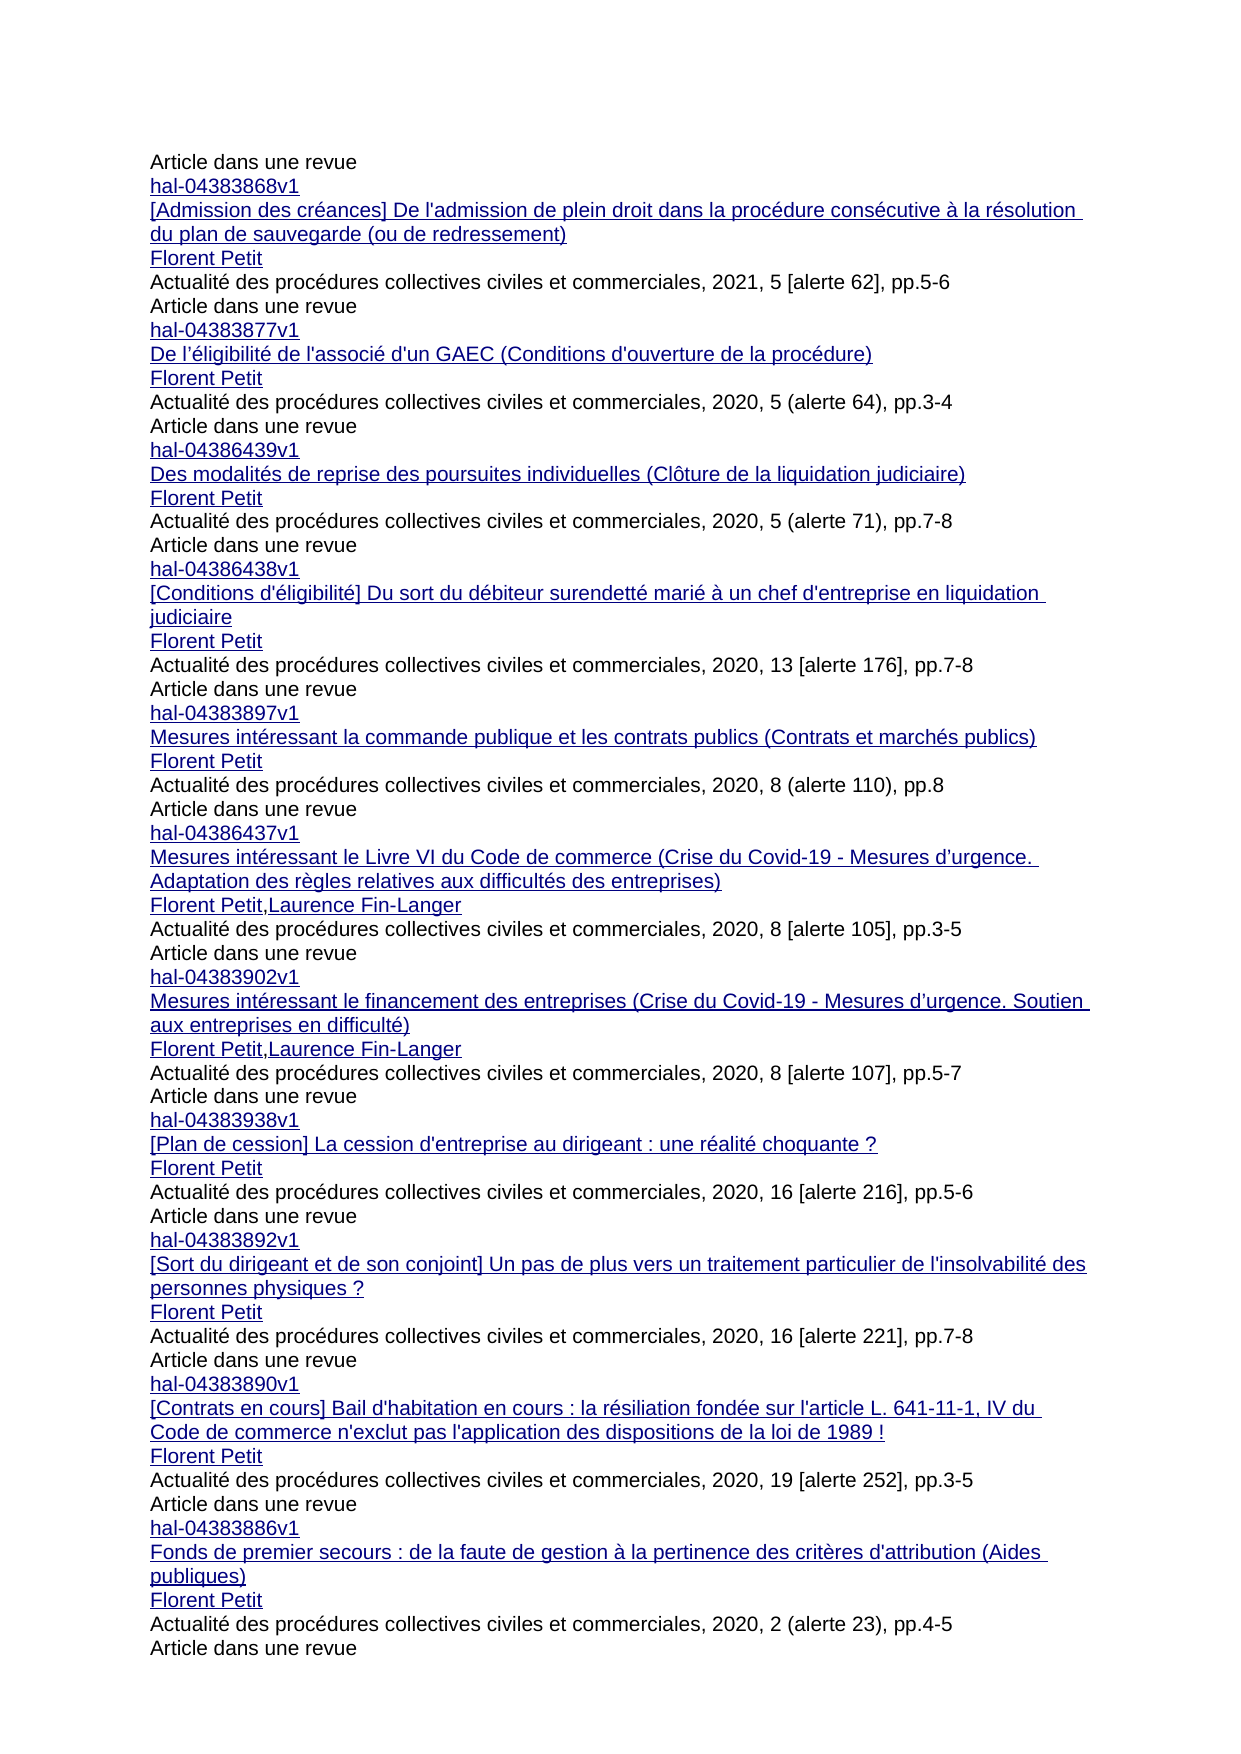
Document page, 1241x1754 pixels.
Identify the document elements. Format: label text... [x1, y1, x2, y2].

table_cell [Contrats en cours] Bail d'habitation en cours : la résiliation fondée sur l'article L. 641-11-1, IV du Code de commerce n'exclut pas l'application des dispositions de la loi de 1989 ! Florent Petit Actualité des procédures collectives civiles et commerciales, 2020, 19 [alerte 252], pp.3-5 Article dans une revue hal-04383886v1 [150, 1396, 1090, 1539]
table_cell [Plan de cession] La cession d'entreprise au dirigeant : une réalité choquante ? Florent Petit Actualité des procédures collectives civiles et commerciales, 2020, 16 [alerte 216], pp.5-6 Article dans une revue hal-04383892v1 [150, 1132, 1090, 1252]
table_cell Mesures intéressant le financement des entreprises (Crise du Covid-19 - Mesures d’urgence. Soutien [150, 989, 1090, 1009]
table_cell Mesures intéressant la commande publique et les contrats publics (Contrats et marchés publics) Florent Petit Actualité des procédures collectives civiles et commerciales, 2020, 8 (alerte 110), pp.8 Article dans une revue hal-04386437v1 [150, 725, 1090, 845]
table_cell Fonds de premier secours : de la faute de gestion à la pertinence des critères d'attribution (Aides publiques) Florent Petit Actualité des procédures collectives civiles et commerciales, 2020, 2 (alerte 23), pp.4-5 Article dans une revue [150, 1540, 1090, 1659]
table_cell Des modalités de reprise des poursuites individuelles (Clôture de la liquidation judiciaire) Florent Petit Actualité des procédures collectives civiles et commerciales, 2020, 5 (alerte 71), pp.7-8 Article dans une revue hal-04386438v1 [150, 461, 1090, 581]
table_cell De l’éligibilité de l'associé d'un GAEC (Conditions d'ouverture de la procédure) Florent Petit Actualité des procédures collectives civiles et commerciales, 2020, 5 (alerte 64), pp.3-4 Article dans une revue hal-04386439v1 [150, 342, 1090, 461]
table_cell aux entreprises en difficulté) Florent Petit,Laurence Fin-Langer Actualité des procédures collectives civiles et commerciales, 2020, 8 [alerte 107], pp.5-7 Article dans une revue hal-04383938v1 [150, 1011, 1090, 1132]
table_cell [Conditions d'éligibilité] Du sort du débiteur surendetté marié à un chef d'entreprise en liquidation judiciaire Florent Petit Actualité des procédures collectives civiles et commerciales, 2020, 13 [alerte 176], pp.7-8 Article dans une revue hal-04383897v1 [150, 581, 1090, 725]
table_cell Article dans une revue hal-04383868v1 [150, 150, 1090, 198]
table_cell [Sort du dirigeant et de son conjoint] Un pas de plus vers un traitement particulier de l'insolvabilité des personnes physiques ? Florent Petit Actualité des procédures collectives civiles et commerciales, 2020, 16 [alerte 221], pp.7-8 Article dans une revue hal-04383890v1 [150, 1252, 1090, 1396]
table_cell Mesures intéressant le Livre VI du Code de commerce (Crise du Covid-19 - Mesures d’urgence. Adaptation des règles relatives aux difficultés des entreprises) Florent Petit,Laurence Fin-Langer Actualité des procédures collectives civiles et commerciales, 2020, 8 [alerte 105], pp.3-5 Article dans une revue hal-04383902v1 [150, 845, 1090, 988]
table_cell [Admission des créances] De l'admission de plein droit dans la procédure consécutive à la résolution du plan de sauvegarde (ou de redressement) Florent Petit Actualité des procédures collectives civiles et commerciales, 2021, 5 [alerte 62], pp.5-6 Article dans une revue hal-04383877v1 [150, 198, 1090, 342]
